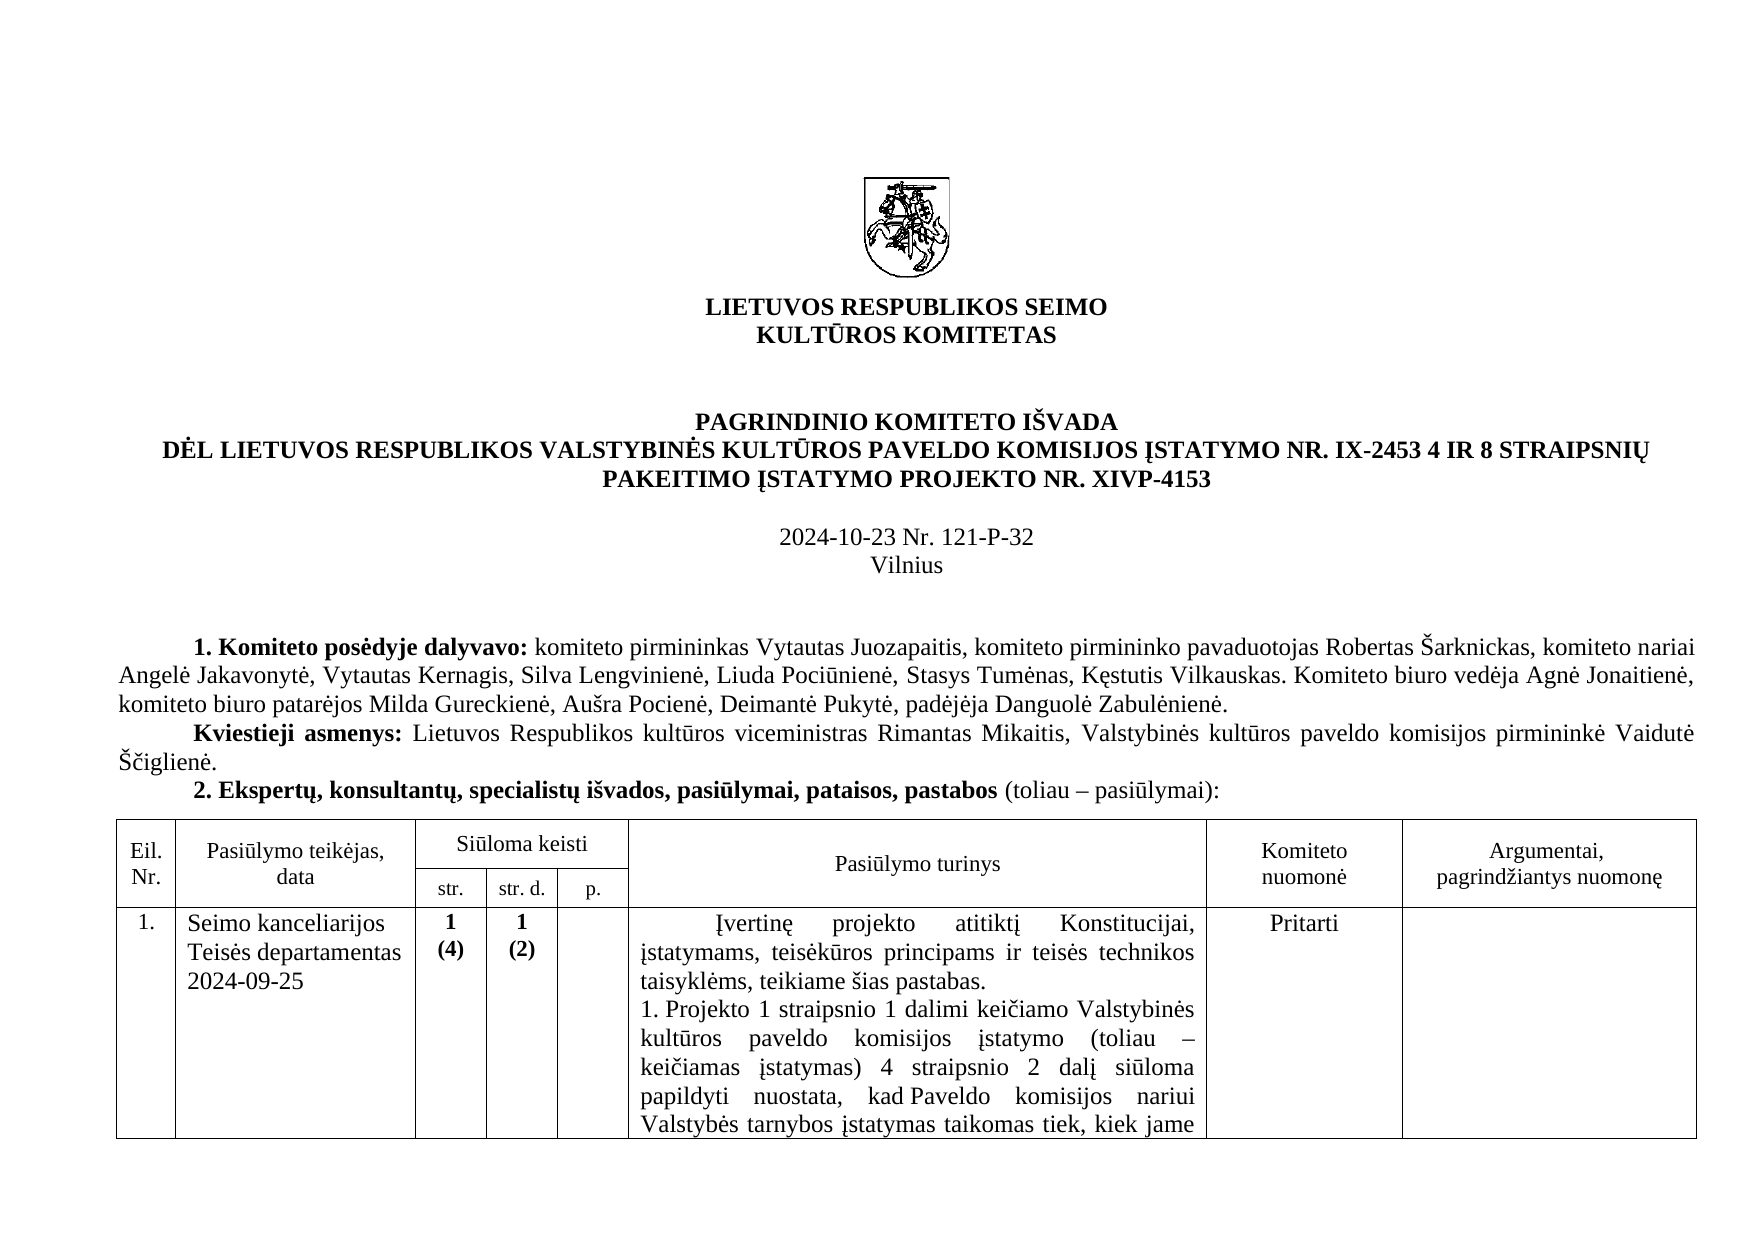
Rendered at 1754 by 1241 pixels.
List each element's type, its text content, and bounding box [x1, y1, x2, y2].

table_cell Pritarti [1207, 908, 1402, 1138]
table_cell str. [416, 869, 486, 907]
text KULTŪROS KOMITETAS [118, 320, 1695, 349]
table_cell [558, 908, 628, 1138]
text 2024-10-23 Nr. 121-P-32 [118, 522, 1695, 550]
table_cell 1 (4) [416, 908, 486, 1138]
table_cell [1403, 908, 1696, 1138]
subtitle 2. Ekspertų, konsultantų, specialistų išvados, pasiūlymai, pataisos, pastabos (toliau – pasiūlymai): [118, 776, 1695, 804]
table_header Argumentai, pagrindžiantys nuomonę [1403, 820, 1696, 907]
table_cell 1. [117, 908, 175, 1138]
table_cell str. d. [487, 869, 557, 907]
subtitle PAGRINDINIO KOMITETO IŠVADA [118, 407, 1695, 435]
table_cell Įvertinę projekto atitiktį Konstitucijai, įstatymams, teisėkūros principams ir teisės technikos taisyklėms, teikiame šias pastabas. 1. Projekto 1 straipsnio 1 dalimi keičiamo Valstybinės kultūros paveldo komisijos įstatymo (toliau – keičiamas įstatymas) 4 straipsnio 2 dalį siūloma papildyti nuostata, kad Paveldo komisijos nariui Valstybės tarnybos įstatymas taikomas tiek, kiek jame [629, 908, 1206, 1138]
table_header Eil. Nr. [117, 820, 175, 907]
table_header Pasiūlymo turinys [629, 820, 1206, 907]
table_header Siūloma keisti [416, 820, 628, 868]
table_cell 1 (2) [487, 908, 557, 1138]
text DĖL LIETUVOS RESPUBLIKOS valstybinės kultūros paveldo komisijos įstatymo Nr. IX-2453 4 IR 8 STRAIPSNIŲ PAKEITIMO ĮSTATYMO PROJEKTO NR. XIVP-4153 [118, 435, 1695, 493]
text Vilnius [118, 550, 1695, 579]
table_cell Seimo kanceliarijos Teisės departamentas 2024-09-25 [176, 908, 415, 1138]
table_header Komiteto nuomonė [1207, 820, 1402, 907]
text 1. Komiteto posėdyje dalyvavo: komiteto pirmininkas Vytautas Juozapaitis, komiteto pirmininko pavaduotojas Robertas Šarknickas, komiteto nariai Angelė Jakavonytė, Vytautas Kernagis, Silva Lengvinienė, Liuda Pociūnienė, Stasys Tumėnas, Kęstutis Vilkauskas. Komiteto biuro vedėja Agnė Jonaitienė, komiteto biuro patarėjos Milda Gureckienė, Aušra Pocienė, Deimantė Pukytė, padėjėja Danguolė Zabulėnienė. [118, 632, 1695, 718]
text LIETUVOS RESPUBLIKOS SEIMO [118, 292, 1695, 320]
text Kviestieji asmenys: Lietuvos Respublikos kultūros viceministras Rimantas Mikaitis, Valstybinės kultūros paveldo komisijos pirmininkė Vaidutė Ščiglienė. [118, 718, 1695, 776]
table_header Pasiūlymo teikėjas, data [176, 820, 415, 907]
table_cell p. [558, 869, 628, 907]
